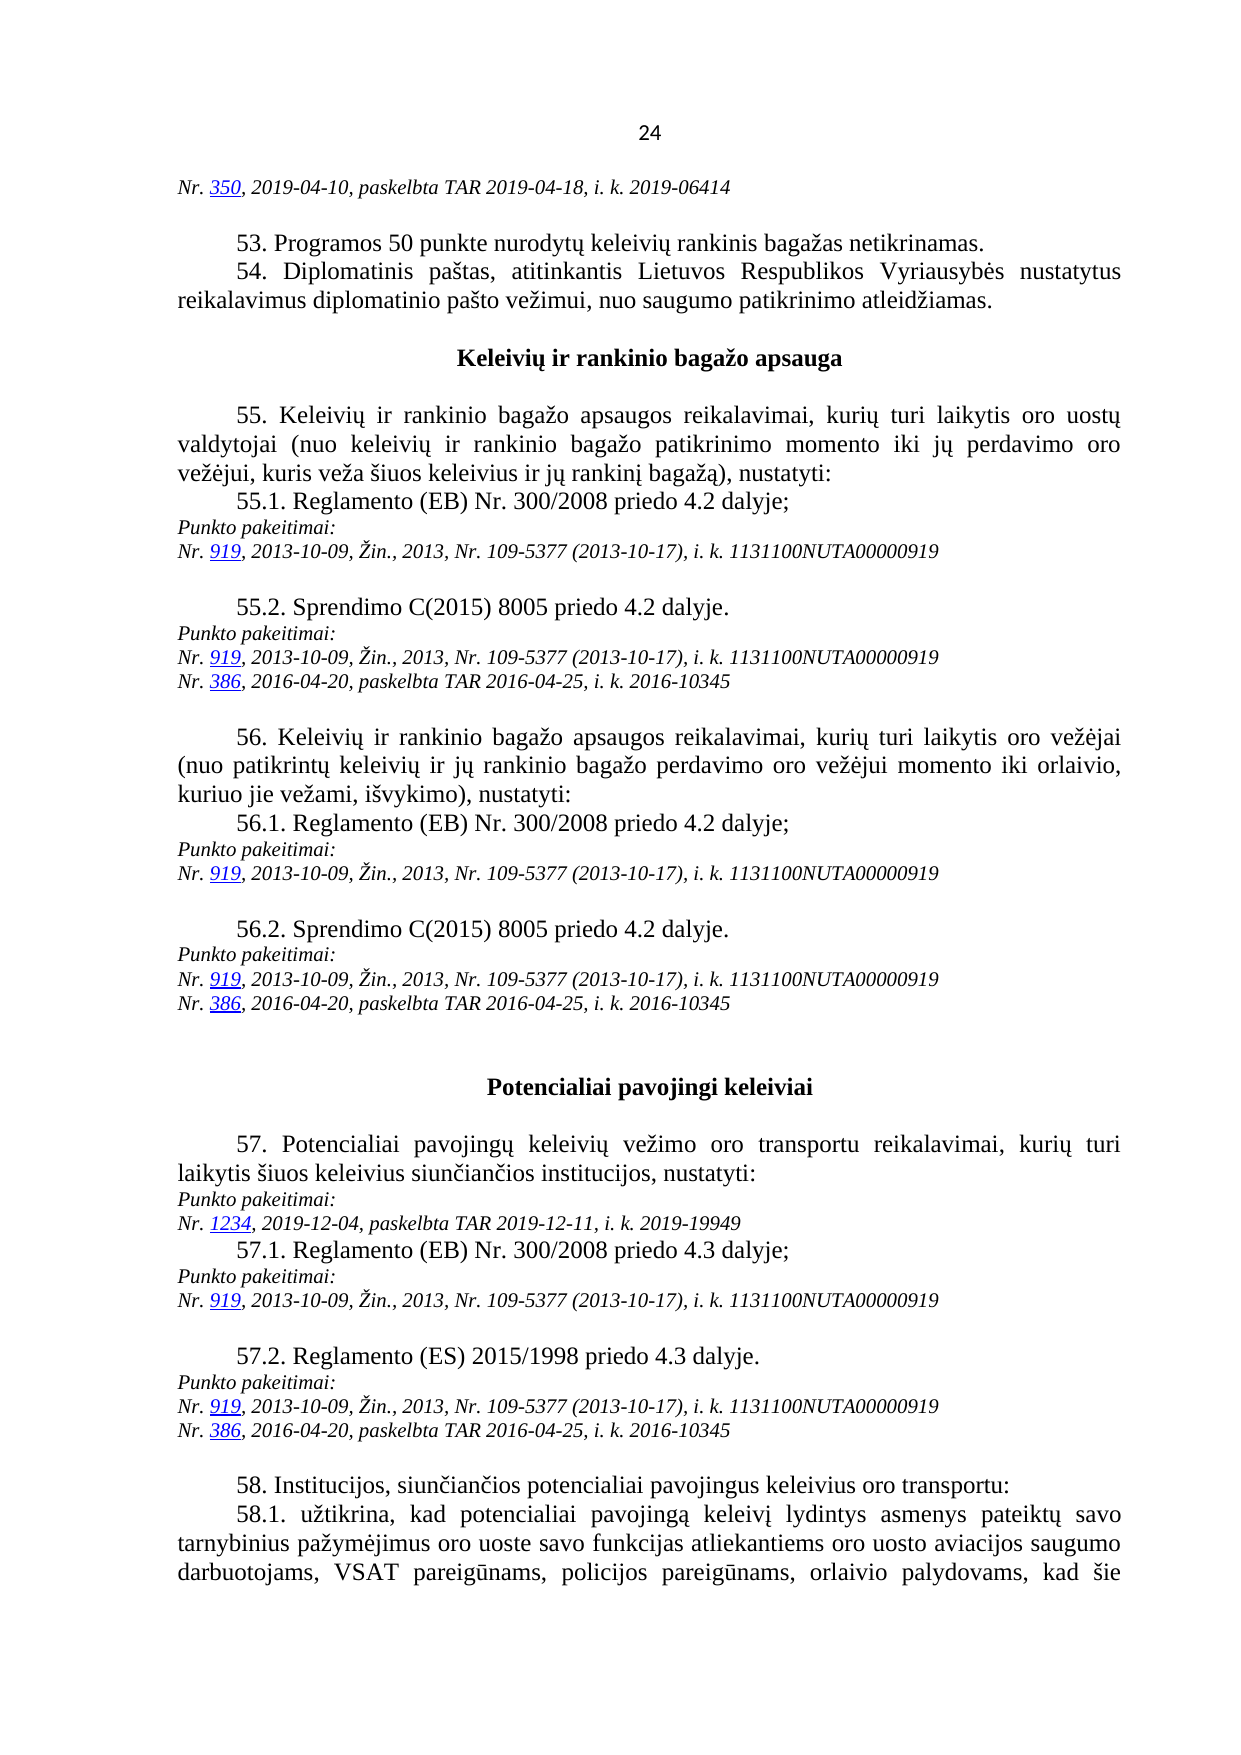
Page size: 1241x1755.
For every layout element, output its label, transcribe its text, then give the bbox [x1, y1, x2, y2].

text Nr. 919, 2013-10-09, Žin., 2013, Nr. 109-5377 (2013-10-17), i. k. 1131100NUTA00000919 [177, 645, 1122, 669]
text Punkto pakeitimai: [177, 1264, 1122, 1288]
text 56.1. Reglamento (EB) Nr. 300/2008 priedo 4.2 dalyje; [177, 808, 1122, 837]
text Punkto pakeitimai: [177, 837, 1122, 861]
text 57.1. Reglamento (EB) Nr. 300/2008 priedo 4.3 dalyje; [177, 1235, 1122, 1264]
text Nr. 919, 2013-10-09, Žin., 2013, Nr. 109-5377 (2013-10-17), i. k. 1131100NUTA00000919 [177, 539, 1122, 563]
text Nr. 919, 2013-10-09, Žin., 2013, Nr. 109-5377 (2013-10-17), i. k. 1131100NUTA00000919 [177, 861, 1122, 885]
text Keleivių ir rankinio bagažo apsauga [177, 343, 1122, 371]
text 53. Programos 50 punkte nurodytų keleivių rankinis bagažas netikrinamas. [177, 228, 1122, 256]
text Punkto pakeitimai: [177, 942, 1122, 966]
text Punkto pakeitimai: [177, 515, 1122, 539]
text Nr. 386, 2016-04-20, paskelbta TAR 2016-04-25, i. k. 2016-10345 [177, 1418, 1122, 1442]
text Nr. 919, 2013-10-09, Žin., 2013, Nr. 109-5377 (2013-10-17), i. k. 1131100NUTA00000919 [177, 1394, 1122, 1418]
text Nr. 919, 2013-10-09, Žin., 2013, Nr. 109-5377 (2013-10-17), i. k. 1131100NUTA00000919 [177, 966, 1122, 991]
text 57. Potencialiai pavojingų keleivių vežimo oro transportu reikalavimai, kurių turi laikytis šiuos keleivius siunčiančios institucijos, nustatyti: [177, 1129, 1122, 1187]
text 55.2. Sprendimo C(2015) 8005 priedo 4.2 dalyje. [177, 592, 1122, 621]
text 58. Institucijos, siunčiančios potencialiai pavojingus keleivius oro transportu: [177, 1471, 1122, 1499]
text Punkto pakeitimai: [177, 1369, 1122, 1394]
text Punkto pakeitimai: [177, 621, 1122, 645]
text Punkto pakeitimai: [177, 1187, 1122, 1211]
text Nr. 919, 2013-10-09, Žin., 2013, Nr. 109-5377 (2013-10-17), i. k. 1131100NUTA00000919 [177, 1288, 1122, 1312]
text Nr. 1234, 2019-12-04, paskelbta TAR 2019-12-11, i. k. 2019-19949 [177, 1211, 1122, 1235]
text 56. Keleivių ir rankinio bagažo apsaugos reikalavimai, kurių turi laikytis oro vežėjai (nuo patikrintų keleivių ir jų rankinio bagažo perdavimo oro vežėjui momento iki orlaivio, kuriuo jie vežami, išvykimo), nustatyti: [177, 722, 1122, 808]
text 55.1. Reglamento (EB) Nr. 300/2008 priedo 4.2 dalyje; [177, 486, 1122, 515]
text Nr. 350, 2019-04-10, paskelbta TAR 2019-04-18, i. k. 2019-06414 [177, 175, 1122, 199]
text 56.2. Sprendimo C(2015) 8005 priedo 4.2 dalyje. [177, 914, 1122, 942]
text 57.2. Reglamento (ES) 2015/1998 priedo 4.3 dalyje. [177, 1341, 1122, 1369]
text 54. Diplomatinis paštas, atitinkantis Lietuvos Respublikos Vyriausybės nustatytus reikalavimus diplomatinio pašto vežimui, nuo saugumo patikrinimo atleidžiamas. [177, 256, 1122, 314]
text Potencialiai pavojingi keleiviai [177, 1072, 1122, 1101]
text Nr. 386, 2016-04-20, paskelbta TAR 2016-04-25, i. k. 2016-10345 [177, 669, 1122, 693]
text 58.1. užtikrina, kad potencialiai pavojingą keleivį lydintys asmenys pateiktų savo tarnybinius pažymėjimus oro uoste savo funkcijas atliekantiems oro uosto aviacijos saugumo darbuotojams, VSAT pareigūnams, policijos pareigūnams, orlaivio palydovams, kad šie [177, 1499, 1122, 1586]
text 55. Keleivių ir rankinio bagažo apsaugos reikalavimai, kurių turi laikytis oro uostų valdytojai (nuo keleivių ir rankinio bagažo patikrinimo momento iki jų perdavimo oro vežėjui, kuris veža šiuos keleivius ir jų rankinį bagažą), nustatyti: [177, 400, 1122, 486]
text Nr. 386, 2016-04-20, paskelbta TAR 2016-04-25, i. k. 2016-10345 [177, 991, 1122, 1014]
